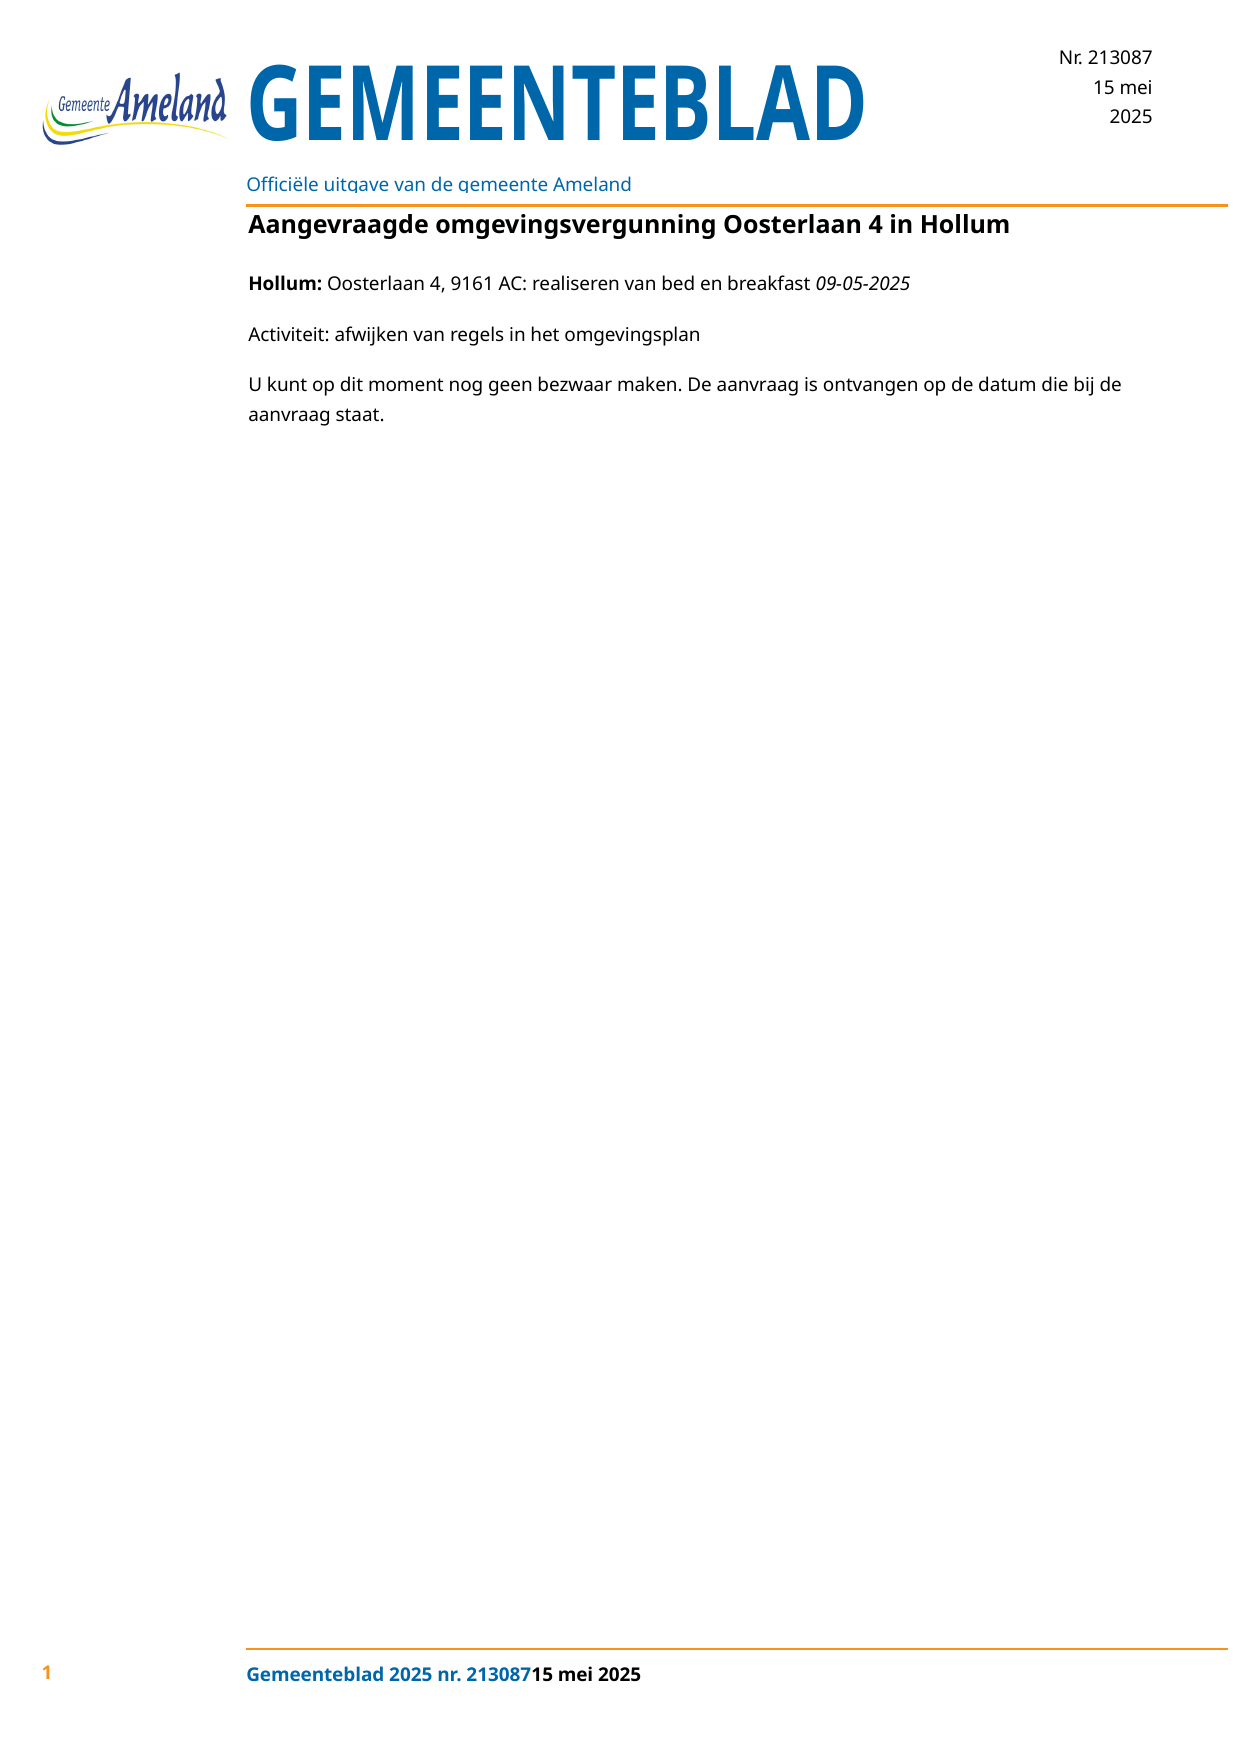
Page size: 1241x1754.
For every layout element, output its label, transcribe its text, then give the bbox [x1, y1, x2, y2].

text Aangevraagde omgevingsvergunning Oosterlaan 4 in Hollum [248, 207, 1152, 241]
text U kunt op dit moment nog geen bezwaar maken. De aanvraag is ontvangen op de datum die bij de aanvraag staat. [248, 371, 1152, 426]
picture [41, 47, 231, 172]
text Activiteit: afwijken van regels in het omgevingsplan [248, 321, 1152, 346]
text Hollum: Oosterlaan 4, 9161 AC: realiseren van bed en breakfast 09-05-2025 [248, 270, 1152, 296]
